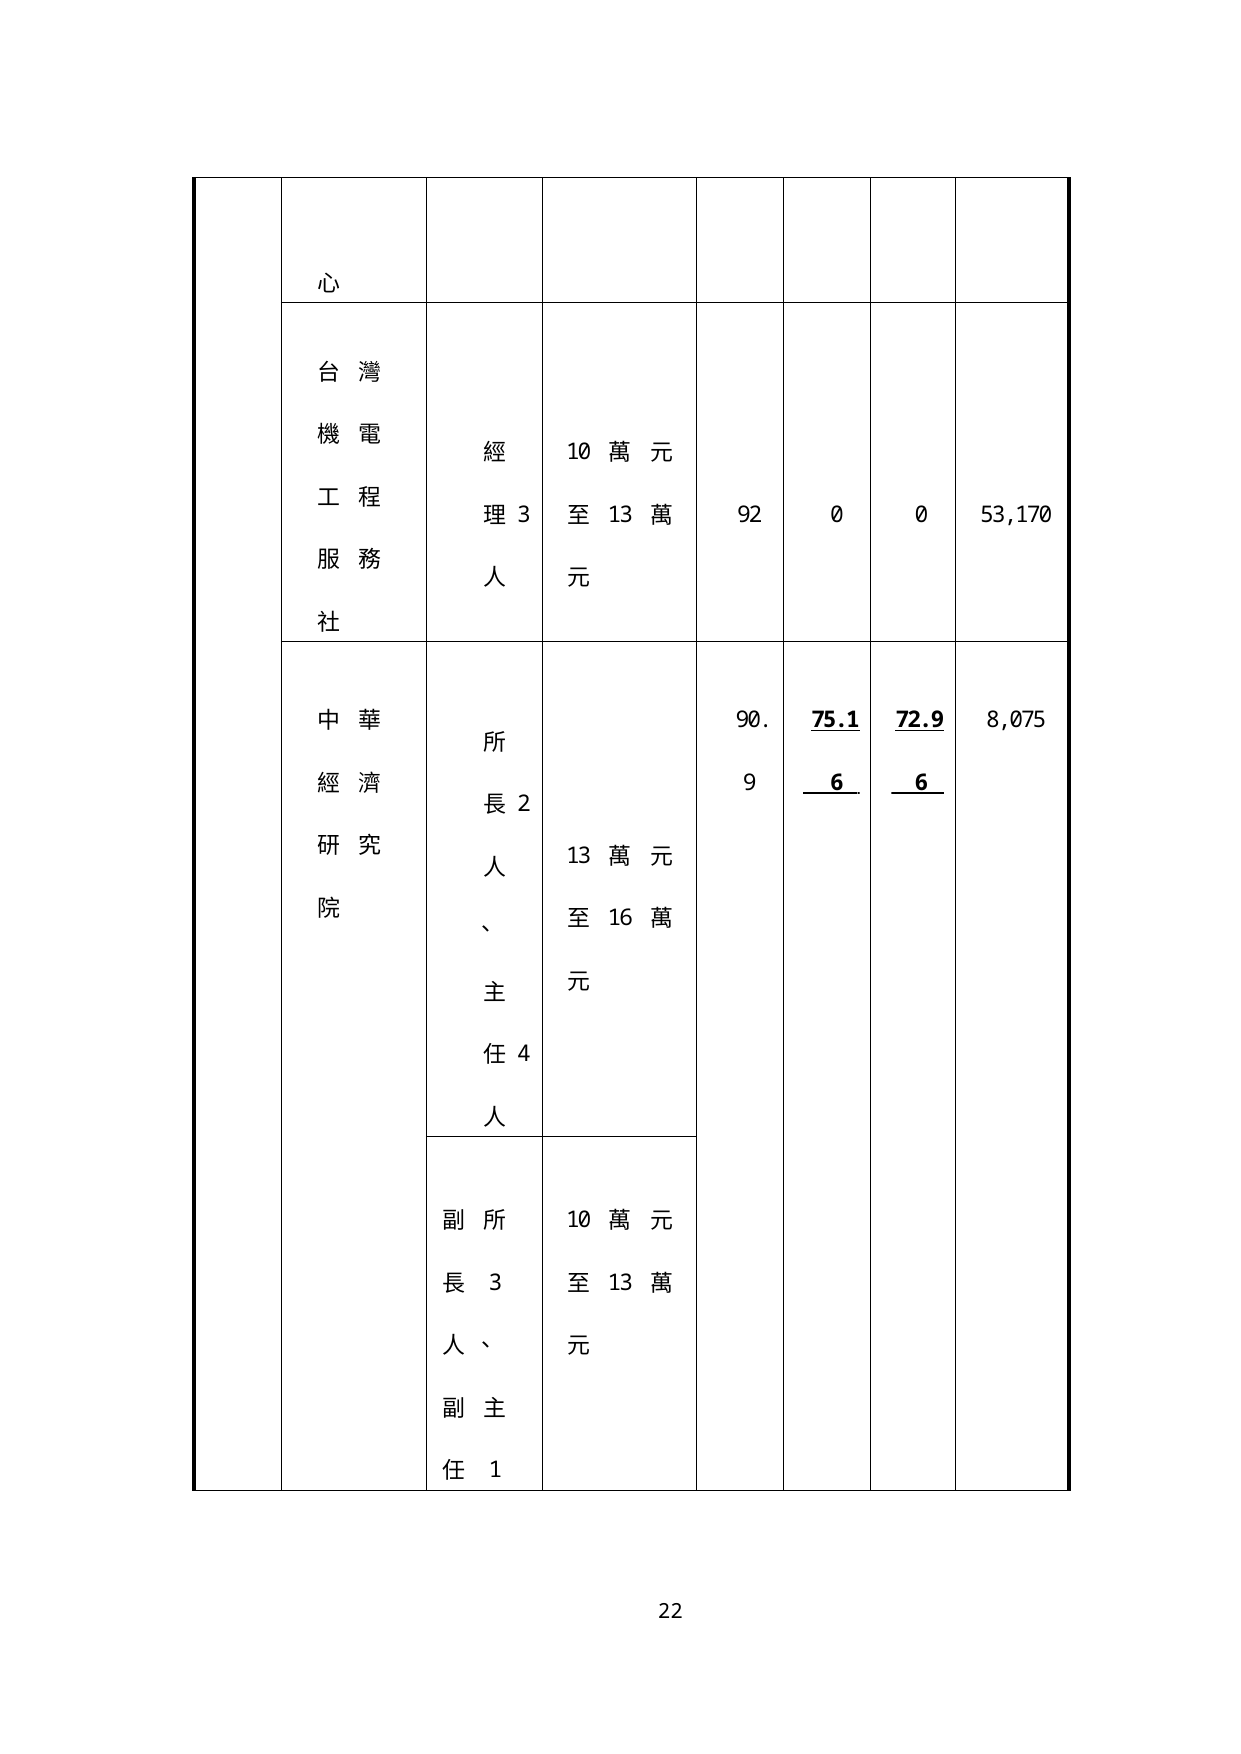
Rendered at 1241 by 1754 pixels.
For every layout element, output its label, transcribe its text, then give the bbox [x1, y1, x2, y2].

table_cell 90.9 [697, 642, 783, 1490]
table_cell 8,075 [956, 642, 1067, 1490]
table_cell 經理3人 [427, 303, 542, 641]
table_cell 13萬元至16萬元 [543, 642, 696, 1136]
table_cell 10萬元至13萬元 [543, 303, 696, 641]
table_cell [871, 178, 955, 302]
table_cell [697, 178, 783, 302]
table_cell 0 [871, 303, 955, 641]
table_cell [784, 178, 870, 302]
table_cell 所長2人、主任4人 [427, 642, 542, 1136]
table_cell 53,170 [956, 303, 1067, 641]
table_cell 台灣機電工程服務社 [282, 303, 426, 641]
table_cell 10萬元至13萬元 [543, 1137, 696, 1490]
table_cell 72.96 [871, 642, 955, 1490]
table_cell 92 [697, 303, 783, 641]
table_cell 0 [784, 303, 870, 641]
table_cell [956, 178, 1067, 302]
table_cell 心 [282, 178, 426, 302]
table_cell 副所長3人、副主任1 [427, 1137, 542, 1490]
table_cell [543, 178, 696, 302]
table_cell [427, 178, 542, 302]
table_cell 75.16 [784, 642, 870, 1490]
table_cell [196, 178, 281, 1490]
table_cell 中華經濟研究院 [282, 642, 426, 1490]
